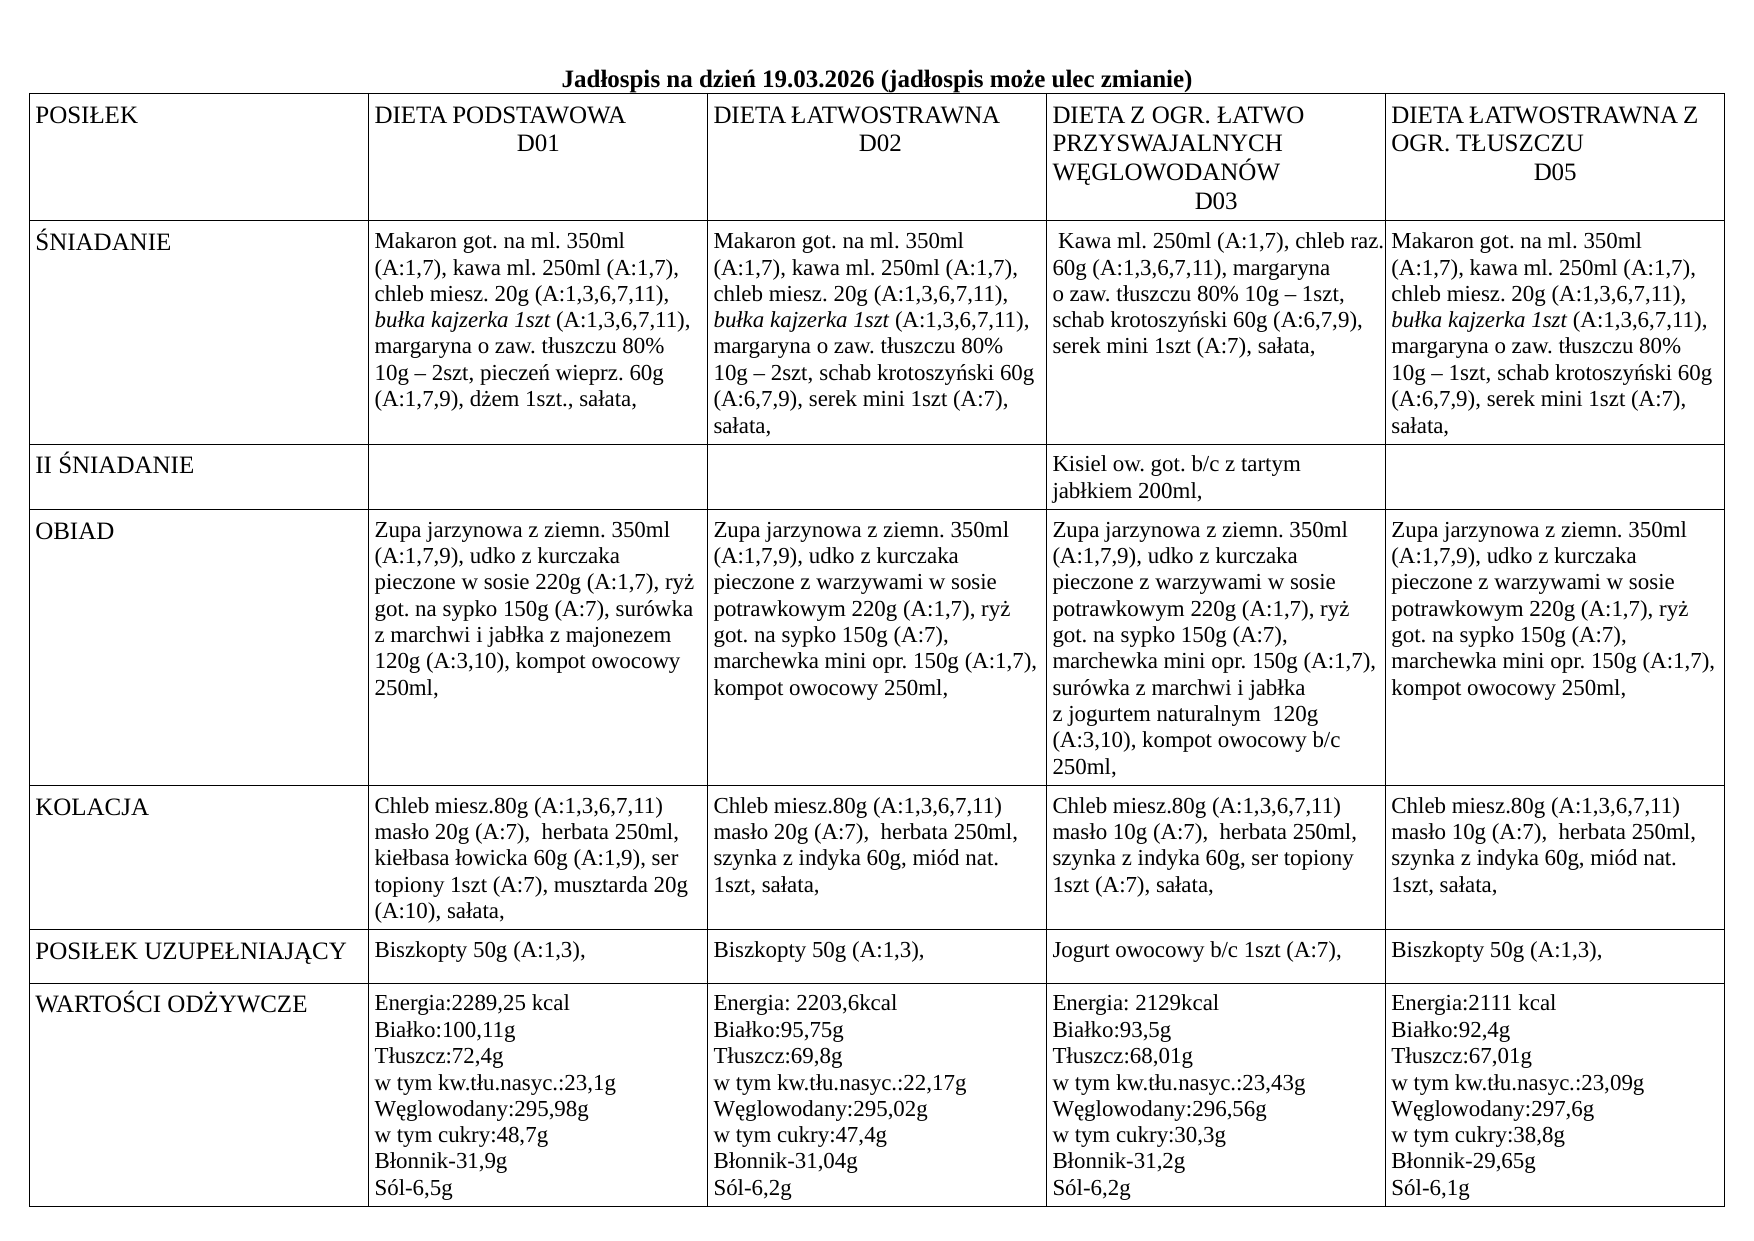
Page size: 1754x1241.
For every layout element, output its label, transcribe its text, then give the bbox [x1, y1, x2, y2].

table_cell Chleb miesz.80g (A:1,3,6,7,11) masło 10g (A:7), herbata 250ml, szynka z indyka 60g, ser topiony 1szt (A:7), sałata, [1047, 786, 1385, 929]
table_cell Biszkopty 50g (A:1,3), [369, 930, 707, 983]
table_cell [369, 445, 707, 509]
table_cell Energia:2111 kcal Białko:92,4g Tłuszcz:67,01g w tym kw.tłu.nasyc.:23,09g Węglowodany:297,6g w tym cukry:38,8g Błonnik-29,65g Sól-6,1g [1386, 984, 1724, 1206]
table_cell Biszkopty 50g (A:1,3), [708, 930, 1046, 983]
table_header DIETA ŁATWOSTRAWNA D02 [708, 94, 1046, 220]
table_cell Chleb miesz.80g (A:1,3,6,7,11) masło 10g (A:7), herbata 250ml, szynka z indyka 60g, miód nat. 1szt, sałata, [1386, 786, 1724, 929]
table_cell OBIAD [30, 510, 368, 785]
table_cell Energia:2289,25 kcal Białko:100,11g Tłuszcz:72,4g w tym kw.tłu.nasyc.:23,1g Węglowodany:295,98g w tym cukry:48,7g Błonnik-31,9g Sól-6,5g [369, 984, 707, 1206]
table_cell II ŚNIADANIE [30, 445, 368, 509]
table_cell KOLACJA [30, 786, 368, 929]
table_header DIETA ŁATWOSTRAWNA Z OGR. TŁUSZCZU D05 [1386, 94, 1724, 220]
table_cell Zupa jarzynowa z ziemn. 350ml (A:1,7,9), udko z kurczaka pieczone z warzywami w sosie potrawkowym 220g (A:1,7), ryż got. na sypko 150g (A:7), marchewka mini opr. 150g (A:1,7), kompot owocowy 250ml, [1386, 510, 1724, 785]
table_cell Biszkopty 50g (A:1,3), [1386, 930, 1724, 983]
table_cell [708, 445, 1046, 509]
table_header DIETA Z OGR. ŁATWO PRZYSWAJALNYCH WĘGLOWODANÓW D03 [1047, 94, 1385, 220]
table_cell Zupa jarzynowa z ziemn. 350ml (A:1,7,9), udko z kurczaka pieczone z warzywami w sosie potrawkowym 220g (A:1,7), ryż got. na sypko 150g (A:7), marchewka mini opr. 150g (A:1,7), surówka z marchwi i jabłka z jogurtem naturalnym 120g (A:3,10), kompot owocowy b/c 250ml, [1047, 510, 1385, 785]
table_cell Chleb miesz.80g (A:1,3,6,7,11) masło 20g (A:7), herbata 250ml, kiełbasa łowicka 60g (A:1,9), ser topiony 1szt (A:7), musztarda 20g (A:10), sałata, [369, 786, 707, 929]
text Jadłospis na dzień 19.03.2026 (jadłospis może ulec zmianie) [29, 64, 1724, 93]
table_header POSIŁEK [30, 94, 368, 220]
table_cell Energia: 2129kcal Białko:93,5g Tłuszcz:68,01g w tym kw.tłu.nasyc.:23,43g Węglowodany:296,56g w tym cukry:30,3g Błonnik-31,2g Sól-6,2g [1047, 984, 1385, 1206]
table_cell Kawa ml. 250ml (A:1,7), chleb raz. 60g (A:1,3,6,7,11), margaryna o zaw. tłuszczu 80% 10g – 1szt, schab krotoszyński 60g (A:6,7,9), serek mini 1szt (A:7), sałata, [1047, 221, 1385, 444]
table_cell Makaron got. na ml. 350ml (A:1,7), kawa ml. 250ml (A:1,7), chleb miesz. 20g (A:1,3,6,7,11), bułka kajzerka 1szt (A:1,3,6,7,11), margaryna o zaw. tłuszczu 80% 10g – 1szt, schab krotoszyński 60g (A:6,7,9), serek mini 1szt (A:7), sałata, [1386, 221, 1724, 444]
table_cell POSIŁEK UZUPEŁNIAJĄCY [30, 930, 368, 983]
table_cell Chleb miesz.80g (A:1,3,6,7,11) masło 20g (A:7), herbata 250ml, szynka z indyka 60g, miód nat. 1szt, sałata, [708, 786, 1046, 929]
table_cell Zupa jarzynowa z ziemn. 350ml (A:1,7,9), udko z kurczaka pieczone z warzywami w sosie potrawkowym 220g (A:1,7), ryż got. na sypko 150g (A:7), marchewka mini opr. 150g (A:1,7), kompot owocowy 250ml, [708, 510, 1046, 785]
table_cell WARTOŚCI ODŻYWCZE [30, 984, 368, 1206]
table_cell Zupa jarzynowa z ziemn. 350ml (A:1,7,9), udko z kurczaka pieczone w sosie 220g (A:1,7), ryż got. na sypko 150g (A:7), surówka z marchwi i jabłka z majonezem 120g (A:3,10), kompot owocowy 250ml, [369, 510, 707, 785]
table_cell ŚNIADANIE [30, 221, 368, 444]
table_cell Kisiel ow. got. b/c z tartym jabłkiem 200ml, [1047, 445, 1385, 509]
table_cell Makaron got. na ml. 350ml (A:1,7), kawa ml. 250ml (A:1,7), chleb miesz. 20g (A:1,3,6,7,11), bułka kajzerka 1szt (A:1,3,6,7,11), margaryna o zaw. tłuszczu 80% 10g – 2szt, schab krotoszyński 60g (A:6,7,9), serek mini 1szt (A:7), sałata, [708, 221, 1046, 444]
table_cell Energia: 2203,6kcal Białko:95,75g Tłuszcz:69,8g w tym kw.tłu.nasyc.:22,17g Węglowodany:295,02g w tym cukry:47,4g Błonnik-31,04g Sól-6,2g [708, 984, 1046, 1206]
table_cell [1386, 445, 1724, 509]
table_cell Jogurt owocowy b/c 1szt (A:7), [1047, 930, 1385, 983]
table_cell Makaron got. na ml. 350ml (A:1,7), kawa ml. 250ml (A:1,7), chleb miesz. 20g (A:1,3,6,7,11), bułka kajzerka 1szt (A:1,3,6,7,11), margaryna o zaw. tłuszczu 80% 10g – 2szt, pieczeń wieprz. 60g (A:1,7,9), dżem 1szt., sałata, [369, 221, 707, 444]
table_header DIETA PODSTAWOWA D01 [369, 94, 707, 220]
